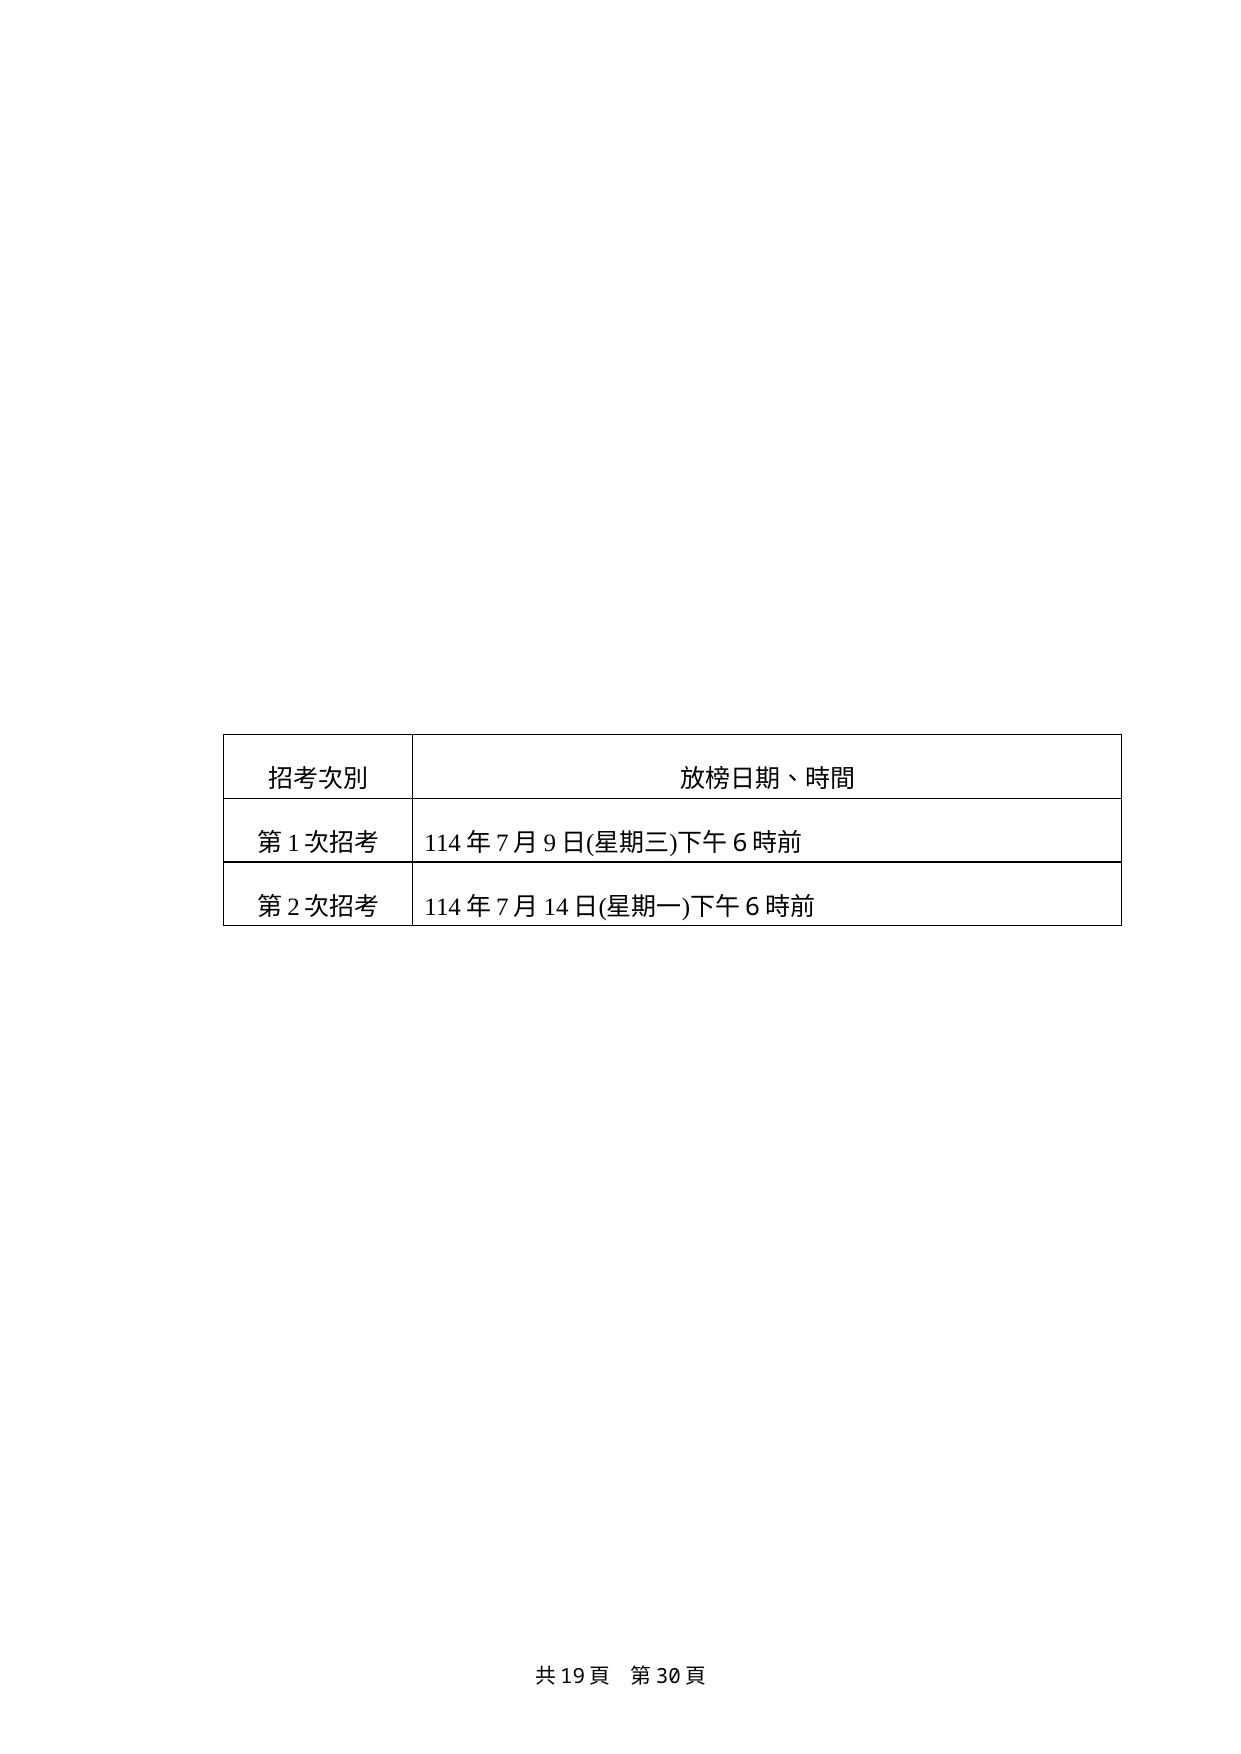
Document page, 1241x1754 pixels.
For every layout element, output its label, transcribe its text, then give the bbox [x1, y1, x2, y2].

table_cell 114年7月14日(星期一)下午6時前 [413, 863, 1121, 925]
table_cell 第1次招考 [224, 799, 412, 861]
table_cell 第2次招考 [224, 863, 412, 925]
table_header 招考次別 [224, 735, 412, 798]
table_cell 114年7月9日(星期三)下午6時前 [413, 799, 1121, 861]
table_header 放榜日期、時間 [413, 735, 1121, 798]
